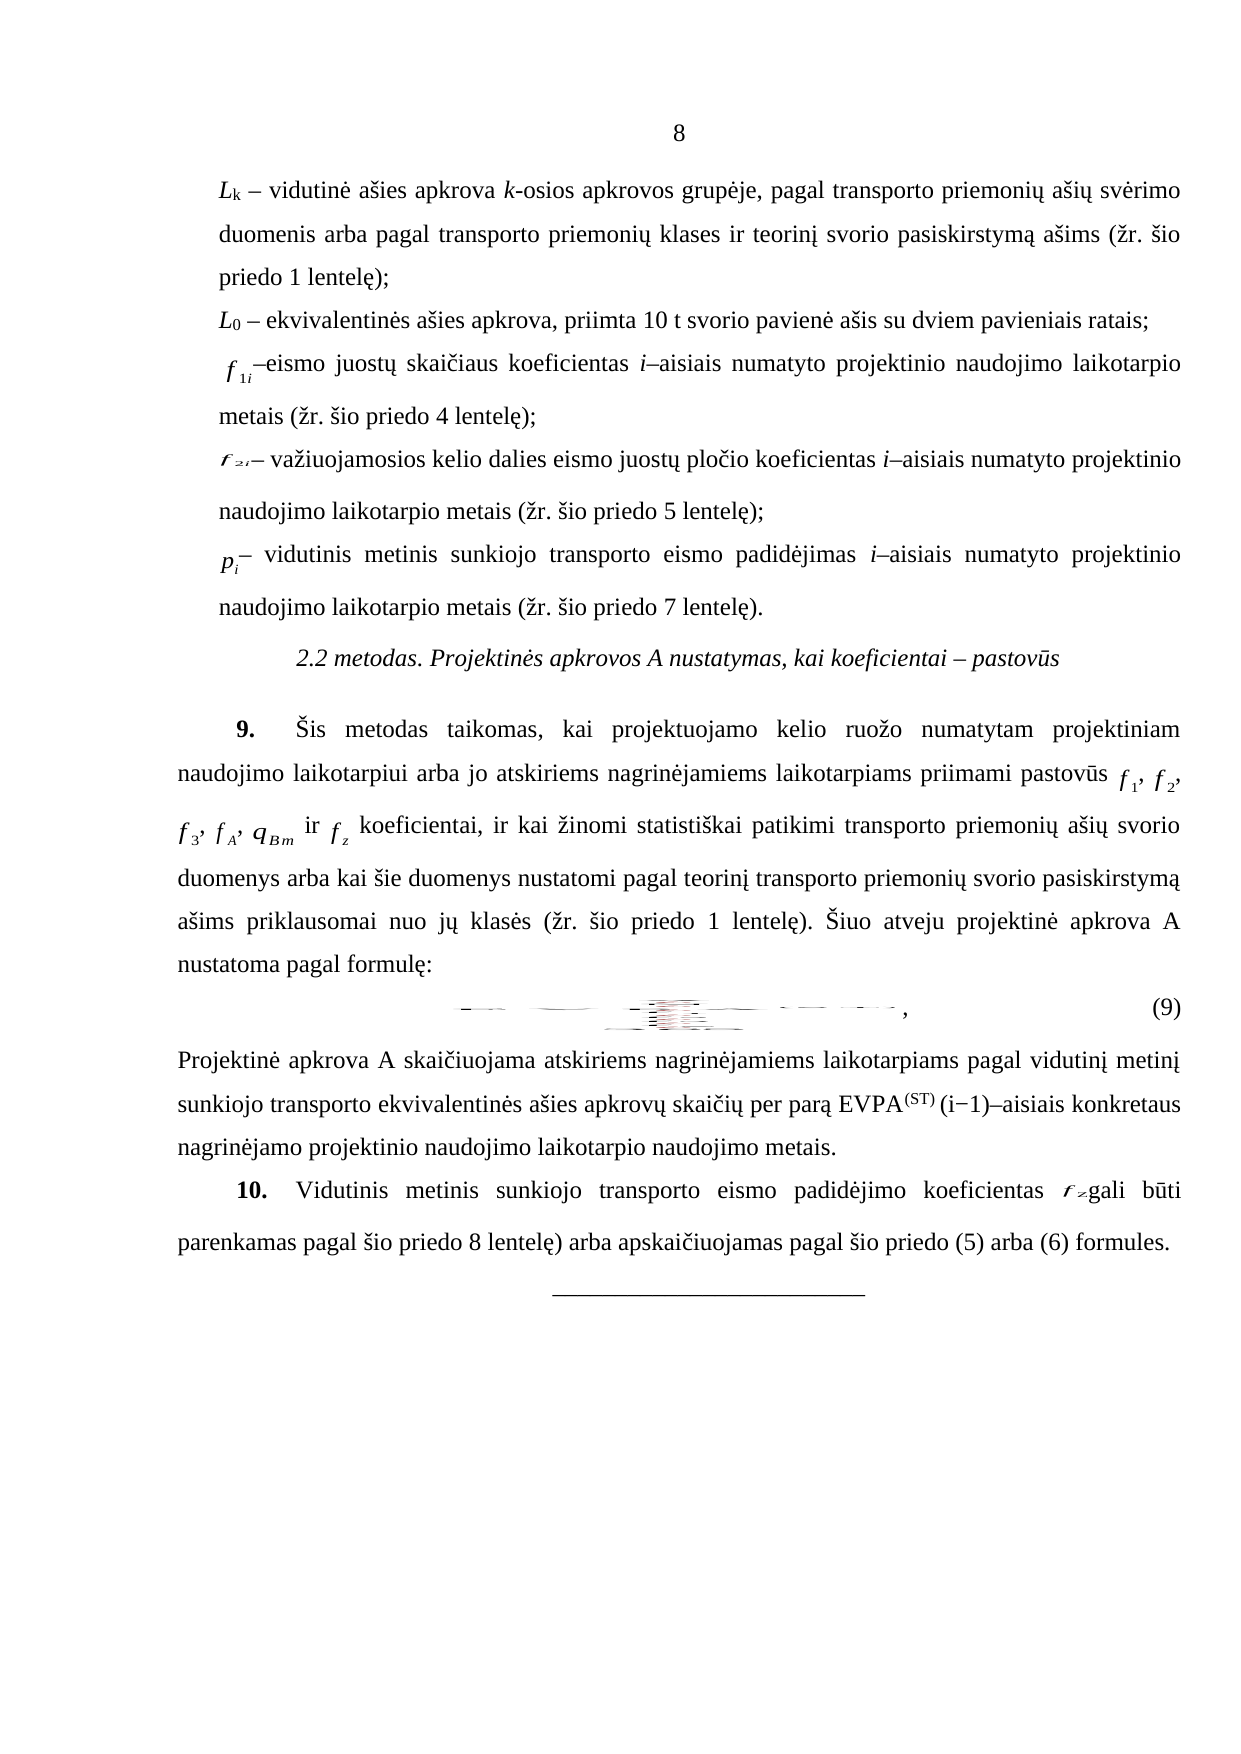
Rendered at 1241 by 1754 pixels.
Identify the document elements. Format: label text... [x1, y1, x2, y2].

text L0 – ekvivalentinės ašies apkrova, priimta 10 t svorio pavienė ašis su dviem pavieniais ratais; [218, 305, 1181, 334]
text 10. Vidutinis metinis sunkiojo transporto eismo padidėjimo koeficientas gali būti parenkamas pagal šio priedo 8 lentelę) arba apskaičiuojamas pagal šio priedo (5) arba (6) formules. [177, 1175, 1181, 1256]
text 2.2 metodas. Projektinės apkrovos A nustatymas, kai koeficientai – pastovūs [177, 643, 1181, 671]
text –eismo juostų skaičiaus koeficientas i–aisiais numatyto projektinio naudojimo laikotarpio metais (žr. šio priedo 4 lentelę); [218, 348, 1181, 429]
text Lk – vidutinė ašies apkrova k-osios apkrovos grupėje, pagal transporto priemonių ašių svėrimo duomenis arba pagal transporto priemonių klases ir teorinį svorio pasiskirstymą ašims (žr. šio priedo 1 lentelę); [218, 176, 1181, 291]
text 9. Šis metodas taikomas, kai projektuojamo kelio ruožo numatytam projektiniam naudojimo laikotarpiui arba jo atskiriems nagrinėjamiems laikotarpiams priimami pastovūs , , , , ir koeficientai, ir kai žinomi statistiškai patikimi transporto priemonių ašių svorio duomenys arba kai šie duomenys nustatomi pagal teorinį transporto priemonių svorio pasiskirstymą ašims priklausomai nuo jų klasės (žr. šio priedo 1 lentelę). Šiuo atveju projektinė apkrova A nustatoma pagal formulę: [177, 714, 1181, 978]
text – vidutinis metinis sunkiojo transporto eismo padidėjimas i–aisiais numatyto projektinio naudojimo laikotarpio metais (žr. šio priedo 7 lentelę). [218, 539, 1181, 621]
text – važiuojamosios kelio dalies eismo juostų pločio koeficientas i–aisiais numatyto projektinio naudojimo laikotarpio metais (žr. šio priedo 5 lentelę); [218, 444, 1181, 525]
text _________________________ [236, 1271, 1181, 1299]
text , (9) [177, 992, 1181, 1031]
text Projektinė apkrova A skaičiuojama atskiriems nagrinėjamiems laikotarpiams pagal vidutinį metinį sunkiojo transporto ekvivalentinės ašies apkrovų skaičių per parą EVPA(ST) (i−1)–aisiais konkretaus nagrinėjamo projektinio naudojimo laikotarpio naudojimo metais. [177, 1046, 1181, 1161]
